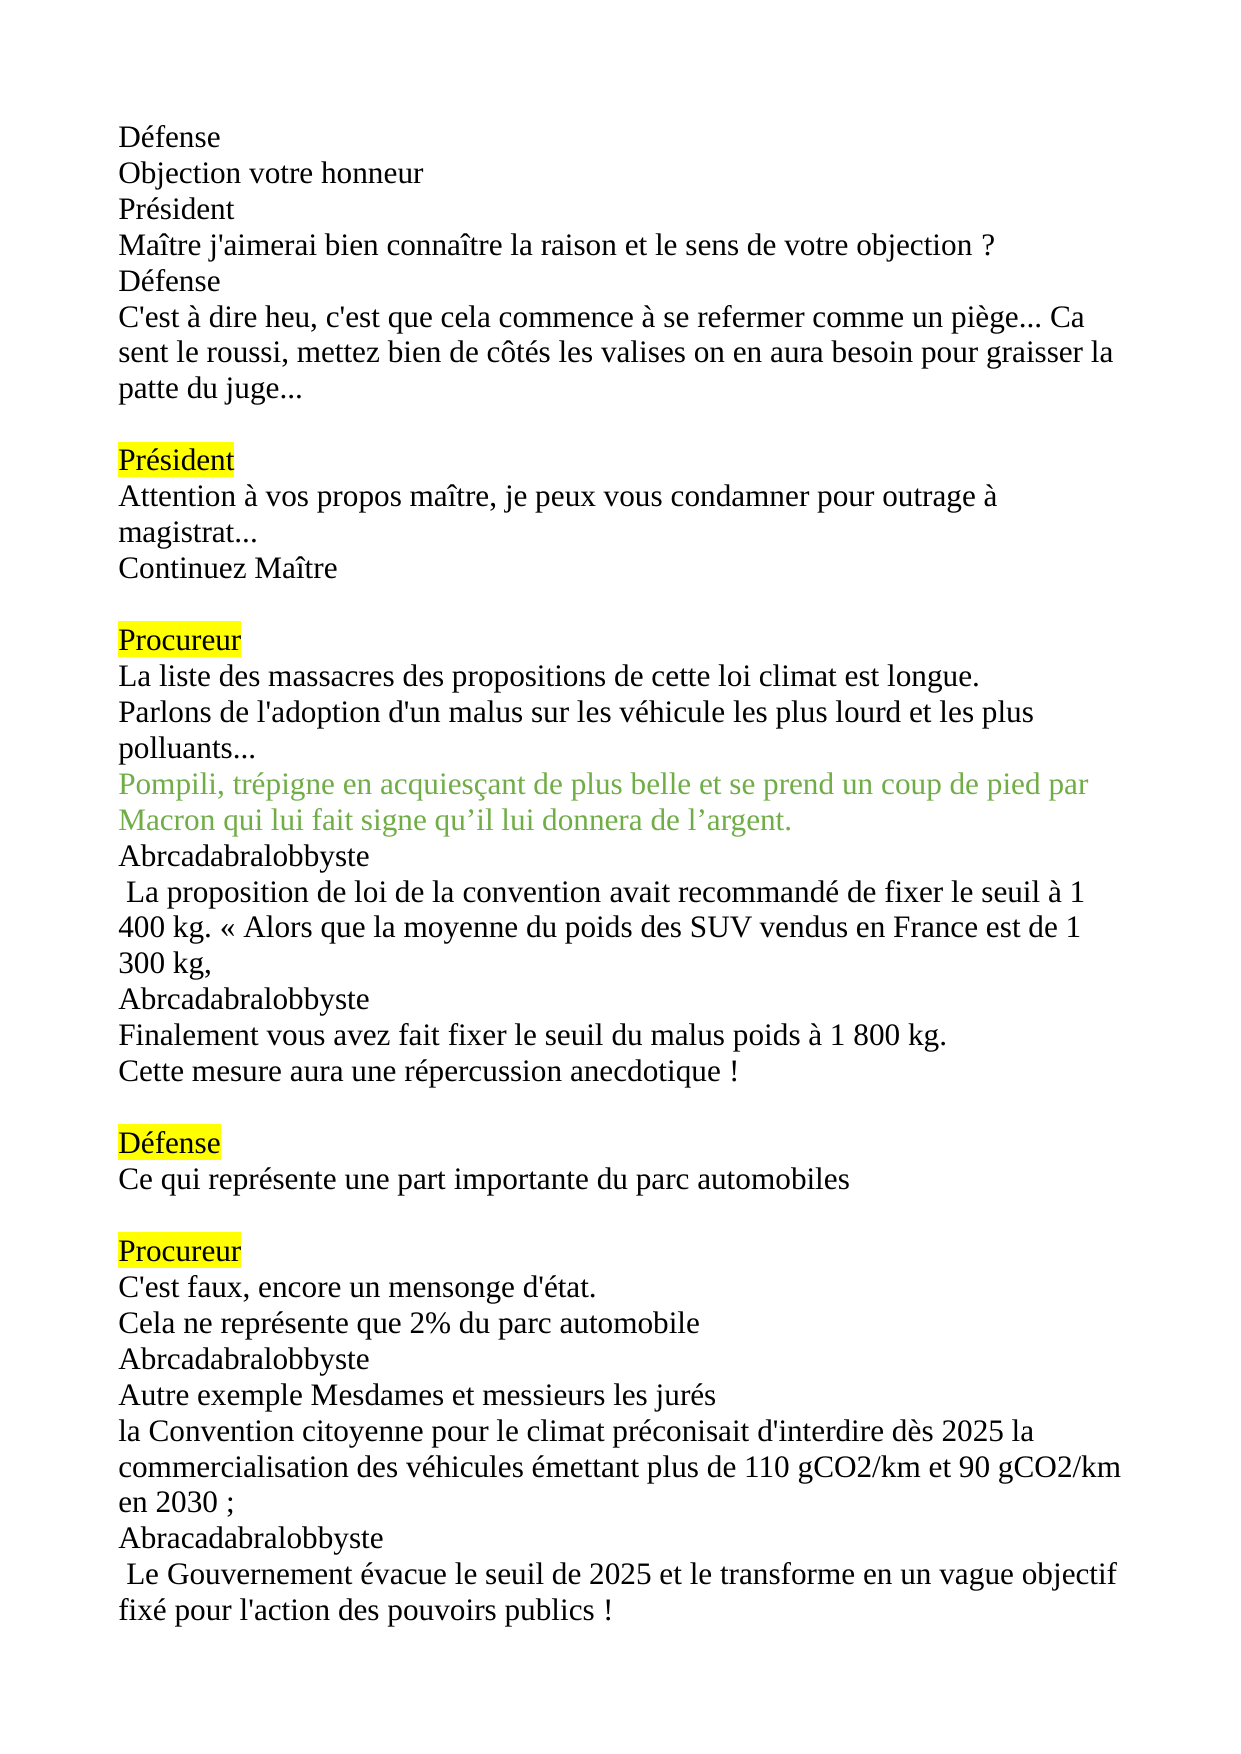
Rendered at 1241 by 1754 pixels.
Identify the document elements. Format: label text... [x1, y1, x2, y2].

text Président [118, 442, 1122, 477]
text La liste des massacres des propositions de cette loi climat est longue. [118, 657, 1122, 693]
text Le Gouvernement évacue le seuil de 2025 et le transforme en un vague objectif fixé pour l'action des pouvoirs publics ! [118, 1556, 1122, 1627]
text Finalement vous avez fait fixer le seuil du malus poids à 1 800 kg. [118, 1017, 1122, 1052]
text Défense [118, 1124, 1122, 1160]
text Autre exemple Mesdames et messieurs les jurés [118, 1376, 1122, 1412]
text Attention à vos propos maître, je peux vous condamner pour outrage à magistrat... [118, 477, 1122, 549]
text La proposition de loi de la convention avait recommandé de fixer le seuil à 1 400 kg. « Alors que la moyenne du poids des SUV vendus en France est de 1 300 kg, [118, 873, 1122, 981]
text Pompili, trépigne en acquiesçant de plus belle et se prend un coup de pied par Macron qui lui fait signe qu’il lui donnera de l’argent. [118, 765, 1122, 837]
text Défense [118, 262, 1122, 298]
text Défense [118, 118, 1122, 154]
text Objection votre honneur [118, 154, 1122, 190]
text la Convention citoyenne pour le climat préconisait d'interdire dès 2025 la commercialisation des véhicules émettant plus de 110 gCO2/km et 90 gCO2/km en 2030 ; [118, 1412, 1122, 1520]
text Procureur [118, 621, 1122, 657]
text Maître j'aimerai bien connaître la raison et le sens de votre objection ? [118, 226, 1122, 262]
text Abrcadabralobbyste [118, 981, 1122, 1017]
text Ce qui représente une part importante du parc automobiles [118, 1160, 1122, 1196]
text Président [118, 190, 1122, 226]
text C'est à dire heu, c'est que cela commence à se refermer comme un piège... Ca sent le roussi, mettez bien de côtés les valises on en aura besoin pour graisser la patte du juge... [118, 298, 1122, 406]
text C'est faux, encore un mensonge d'état. [118, 1268, 1122, 1304]
text Cela ne représente que 2% du parc automobile [118, 1304, 1122, 1340]
text Abrcadabralobbyste [118, 837, 1122, 873]
text Continuez Maître [118, 549, 1122, 585]
text Abracadabralobbyste [118, 1520, 1122, 1556]
text Parlons de l'adoption d'un malus sur les véhicule les plus lourd et les plus polluants... [118, 693, 1122, 765]
text Abrcadabralobbyste [118, 1340, 1122, 1376]
text Procureur [118, 1232, 1122, 1268]
text Cette mesure aura une répercussion anecdotique ! [118, 1052, 1122, 1088]
